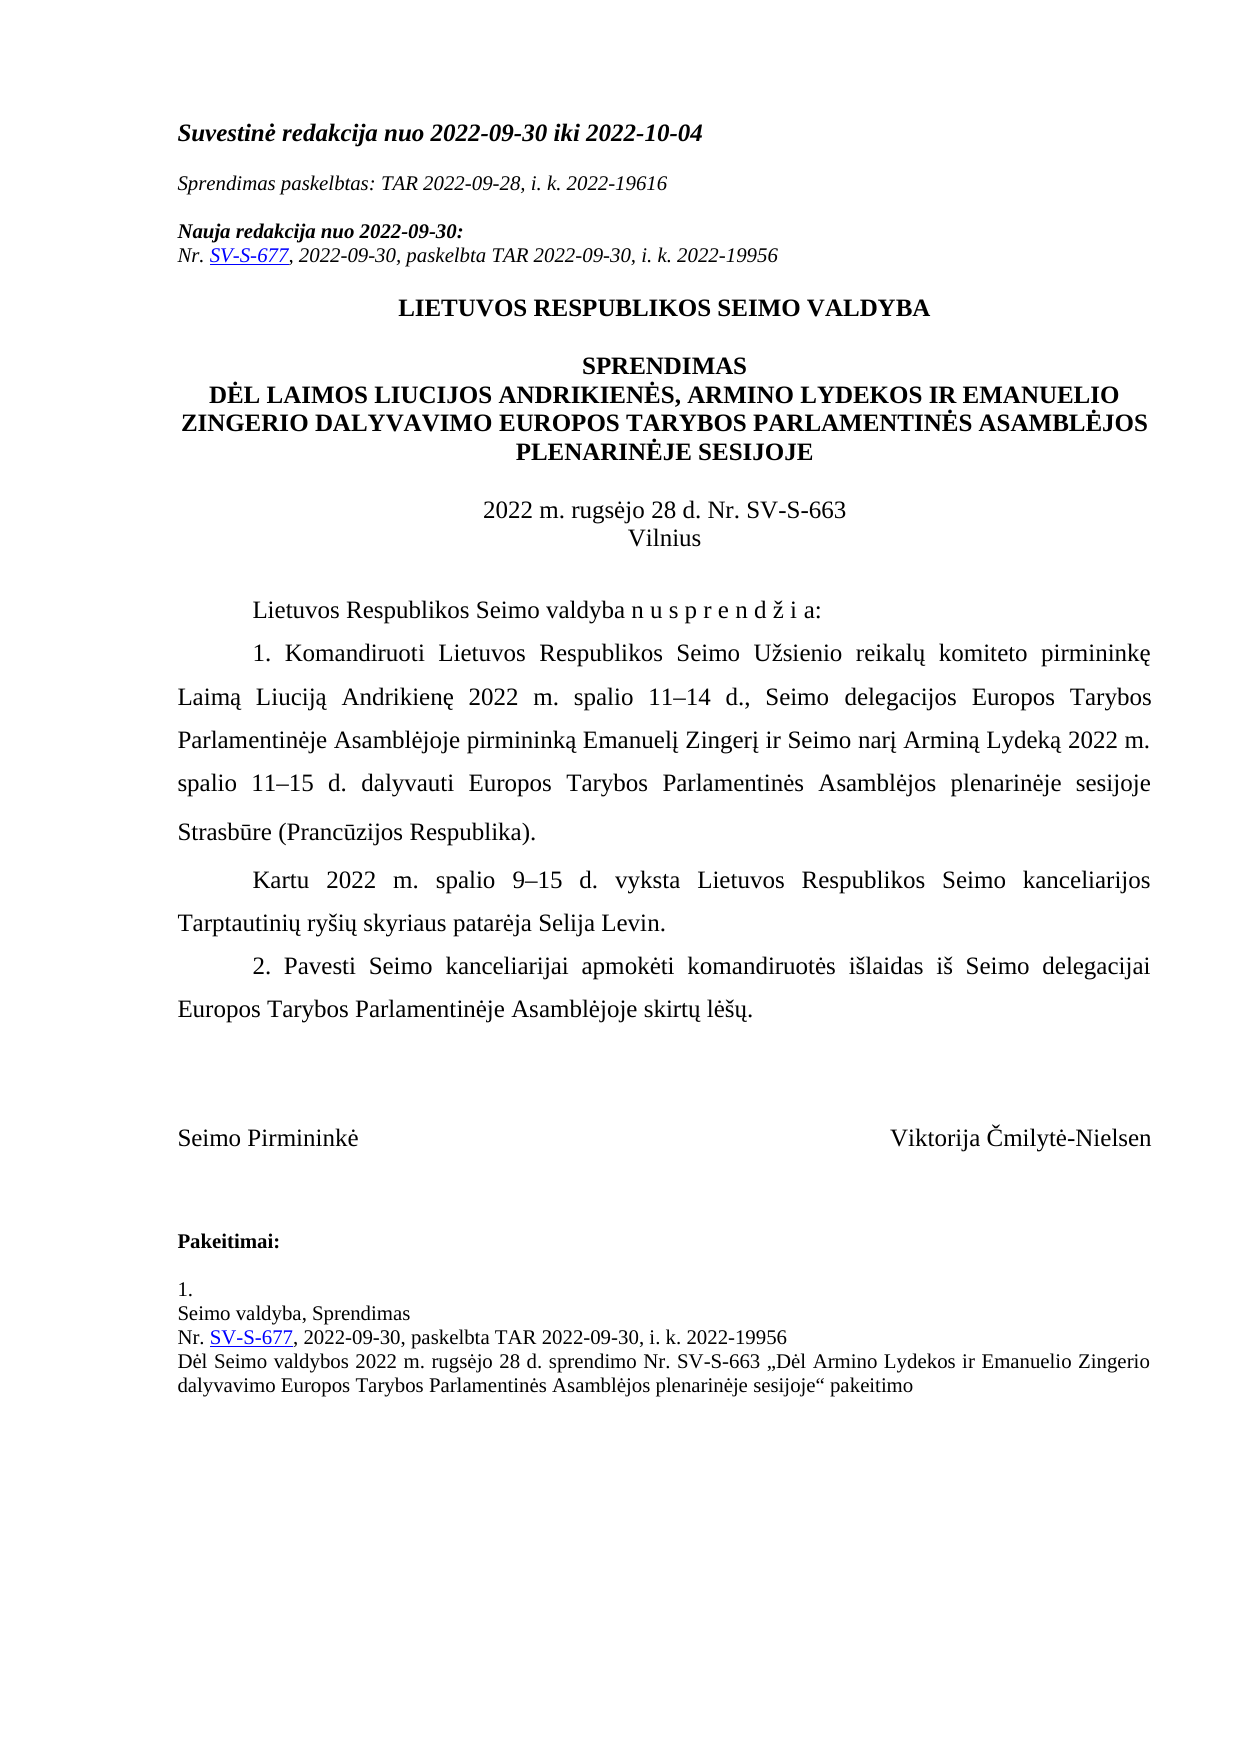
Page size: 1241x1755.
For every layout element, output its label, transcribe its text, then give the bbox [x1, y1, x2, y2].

text Dėl Seimo valdybos 2022 m. rugsėjo 28 d. sprendimo Nr. SV-S-663 „Dėl Armino Lydekos ir Emanuelio Zingerio dalyvavimo Europos Tarybos Parlamentinės Asamblėjos plenarinėje sesijoje“ pakeitimo [177, 1349, 1152, 1397]
text Lietuvos Respublikos Seimo valdyba nusprendžia: [177, 595, 1152, 624]
text 1. [177, 1277, 1152, 1301]
text Nr. SV-S-677, 2022-09-30, paskelbta TAR 2022-09-30, i. k. 2022-19956 [177, 1325, 1152, 1349]
text Nauja redakcija nuo 2022-09-30: [177, 219, 1152, 243]
text SPRENDIMAS [177, 351, 1152, 380]
text 1. Komandiruoti Lietuvos Respublikos Seimo Užsienio reikalų komiteto pirmininkę Laimą Liuciją Andrikienę 2022 m. spalio 11–14 d., Seimo delegacijos Europos Tarybos Parlamentinėje Asamblėjoje pirmininką Emanuelį Zingerį ir Seimo narį Arminą Lydeką 2022 m. spalio 11–15 d. dalyvauti Europos Tarybos Parlamentinės Asamblėjos plenarinėje sesijoje Strasbūre (Prancūzijos Respublika). [177, 638, 1152, 848]
text 2022 m. rugsėjo 28 d. Nr. SV-S-663 [177, 495, 1152, 523]
text Seimo Pirmininkė Viktorija Čmilytė-Nielsen [177, 1123, 1152, 1152]
text Suvestinė redakcija nuo 2022-09-30 iki 2022-10-04 [177, 118, 1152, 147]
text Pakeitimai: [177, 1229, 1152, 1253]
text 2. Pavesti Seimo kanceliarijai apmokėti komandiruotės išlaidas iš Seimo delegacijai Europos Tarybos Parlamentinėje Asamblėjoje skirtų lėšų. [177, 951, 1152, 1023]
text LIETUVOS RESPUBLIKOS SEIMO VALDYBA [177, 293, 1152, 322]
text Seimo valdyba, Sprendimas [177, 1301, 1152, 1325]
text DĖL LAIMOS LIUCIJOS ANDRIKIENĖS, ARMINO LYDEKOS IR EMANUELIO ZINGERIO DALYVAVIMO EUROPOS TARYBOS PARLAMENTINĖS ASAMBLĖJOS PLENARINĖJE SESIJOJE [177, 380, 1152, 466]
text Vilnius [177, 523, 1152, 552]
text Sprendimas paskelbtas: TAR 2022-09-28, i. k. 2022-19616 [177, 171, 1152, 195]
text Kartu 2022 m. spalio 9–15 d. vyksta Lietuvos Respublikos Seimo kanceliarijos Tarptautinių ryšių skyriaus patarėja Selija Levin. [177, 865, 1152, 937]
text Nr. SV-S-677, 2022-09-30, paskelbta TAR 2022-09-30, i. k. 2022-19956 [177, 243, 1152, 267]
